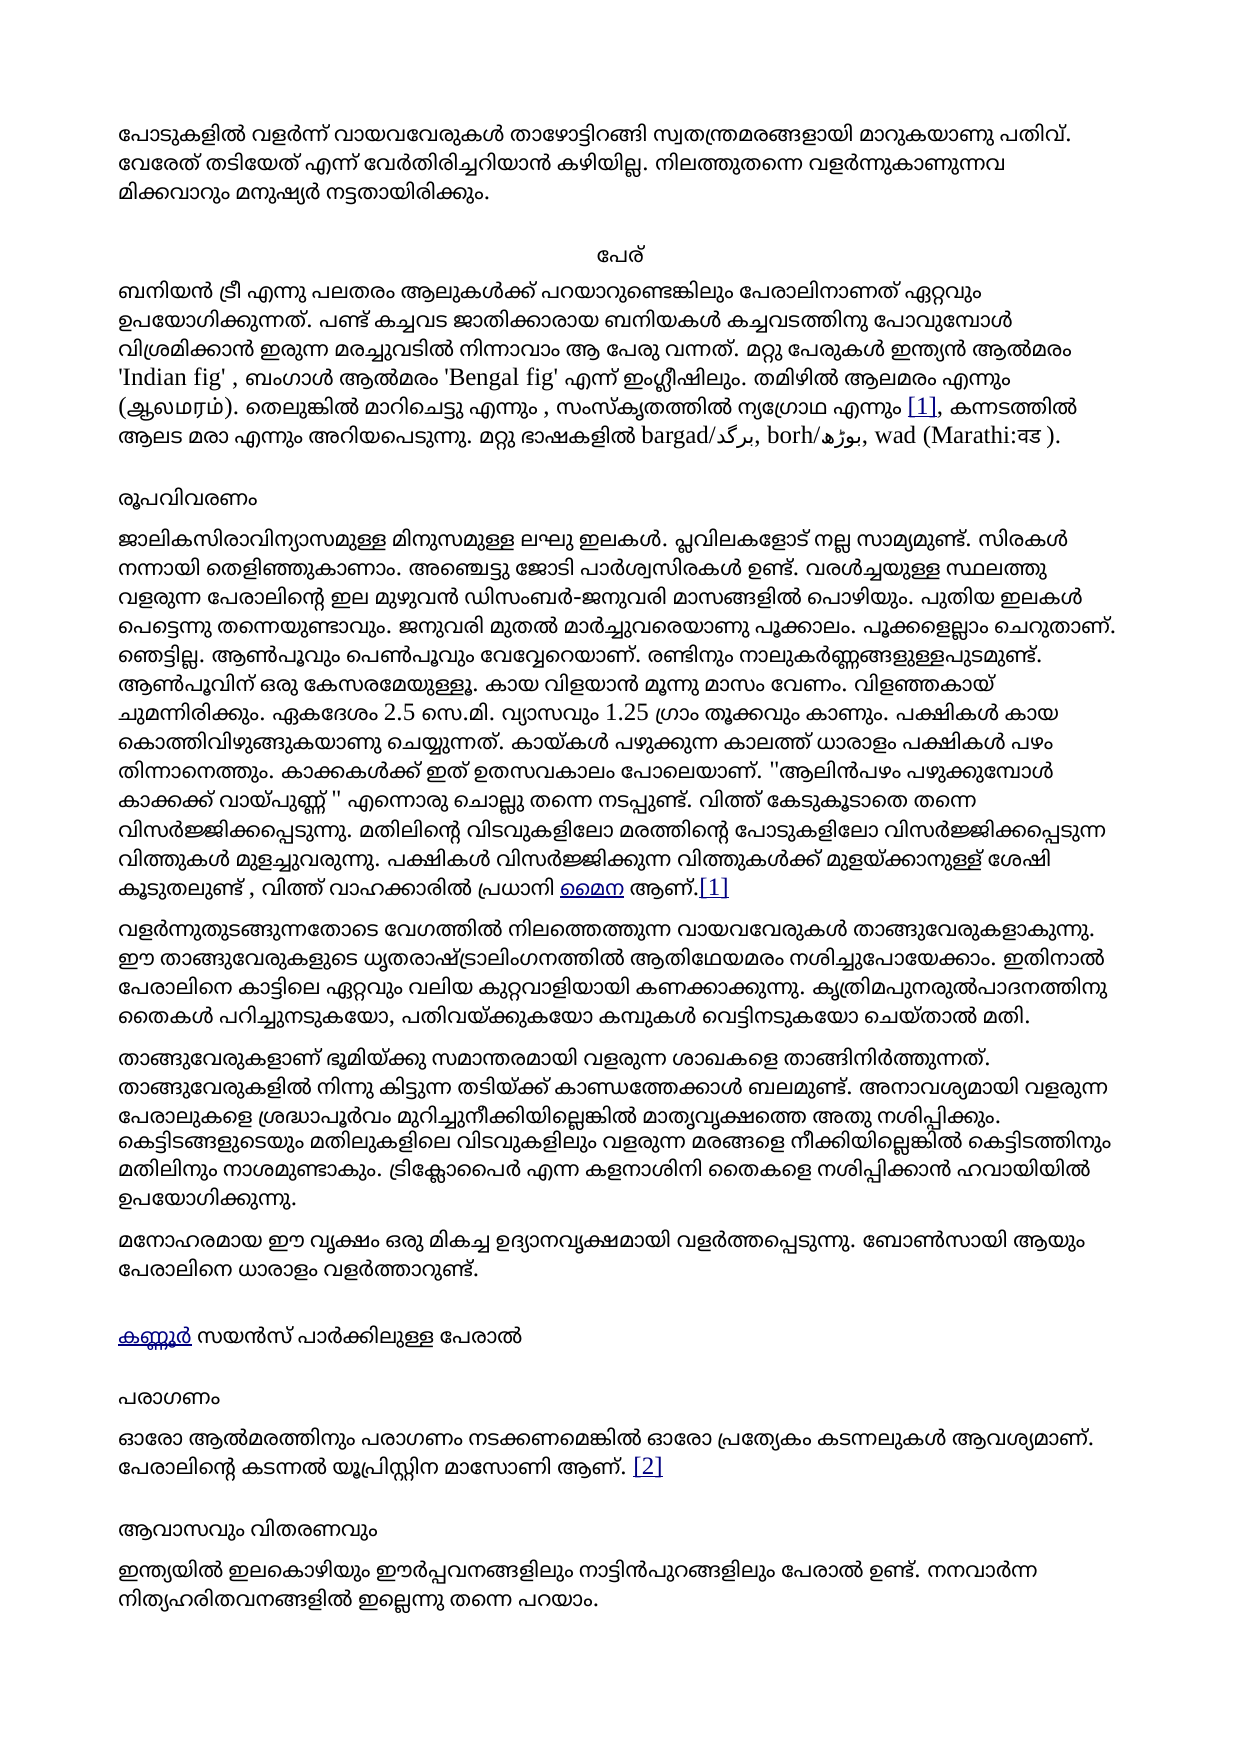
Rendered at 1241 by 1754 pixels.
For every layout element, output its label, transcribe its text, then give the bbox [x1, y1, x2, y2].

subtitle രൂപവിവരണം [118, 486, 1122, 510]
text താങ്ങുവേരുകളാണ്‌ ഭൂമിയ്ക്കു സമാന്തരമായി വളരുന്ന ശാഖകളെ താങ്ങിനിർത്തുന്നത്‌. താങ്ങുവേരുകളിൽ നിന്നു കിട്ടുന്ന തടിയ്ക്ക്‌ കാണ്ഡത്തേക്കാൾ ബലമുണ്ട്‌. അനാവശ്യമായി വളരുന്ന പേരാലുകളെ ശ്രദ്ധാപൂർവം മുറിച്ചുനീക്കിയില്ലെങ്കിൽ മാതൃവൃക്ഷത്തെ അതു നശിപ്പിക്കും. കെട്ടിടങ്ങളുടെയും മതിലുകളിലെ വിടവുകളിലും വളരുന്ന മരങ്ങളെ നീക്കിയില്ലെങ്കിൽ കെട്ടിടത്തിനും മതിലിനും നാശമുണ്ടാകും. ട്രിക്ലോപൈർ എന്ന കളനാശിനി തൈകളെ നശിപ്പിക്കാൻ ഹവായിയിൽ ഉപയോഗിക്കുന്നു. [118, 1042, 1122, 1211]
subtitle ആവാസവും വിതരണവും [118, 1517, 1122, 1541]
text ഇന്ത്യയിൽ ഇലകൊഴിയും ഈർപ്പവനങ്ങളിലും നാട്ടിൻപുറങ്ങളിലും പേരാൽ ഉണ്ട്‌. നനവാർന്ന നിത്യഹരിതവനങ്ങളിൽ ഇല്ലെന്നു തന്നെ പറയാം. [118, 1554, 1122, 1612]
text മനോഹരമായ ഈ വൃക്ഷം ഒരു മികച്ച ഉദ്യാനവൃക്ഷമായി വളർത്തപ്പെടുന്നു. ബോൺസായി ആയും പേരാലിനെ ധാരാളം വളർത്താറുണ്ട്‌. [118, 1224, 1122, 1282]
text ജാലികസിരാവിന്യാസമുള്ള മിനുസമുള്ള ലഘു ഇലകൾ. പ്ലവിലകളോട്‌ നല്ല സാമ്യമുണ്ട്‌. സിരകൾ നന്നായി തെളിഞ്ഞുകാണാം. അഞ്ചെട്ടു ജോടി പാർശ്വസിരകൾ ഉണ്ട്‌. വരൾച്ചയുള്ള സ്ഥലത്തു വളരുന്ന പേരാലിന്റെ ഇല മുഴുവൻ ഡിസംബർ-ജനുവരി മാസങ്ങളിൽ പൊഴിയും. പുതിയ ഇലകൾ പെട്ടെന്നു തന്നെയുണ്ടാവും. ജനുവരി മുതൽ മാർച്ചുവരെയാണു പൂക്കാലം. പൂക്കളെല്ലാം ചെറുതാണ്‌. ഞെട്ടില്ല. ആൺപൂവും പെൺപൂവും വേവ്വേറെയാണ്‌. രണ്ടിനും നാലുകർണ്ണങ്ങളുള്ളപുടമുണ്ട്‌. ആൺപൂവിന്‌ ഒരു കേസരമേയുള്ളൂ. കായ വിളയാൻ മൂന്നു മാസം വേണം. വിളഞ്ഞകായ്‌ ചുമന്നിരിക്കും. ഏകദേശം 2.5 സെ.മി. വ്യാസവും 1.25 ഗ്രാം തൂക്കവും കാണും. പക്ഷികൾ കായ കൊത്തിവിഴുങ്ങുകയാണു ചെയ്യുന്നത്‌. കായ്കൾ പഴുക്കുന്ന കാലത്ത്‌ ധാരാളം പക്ഷികൾ പഴം തിന്നാനെത്തും. കാക്കകൾക്ക് ഇത് ഉതസവകാലം പോലെയാണ്‌. "ആലിൻപഴം പഴുക്കുമ്പോൾ‍ കാക്കക്ക് വായ്പുണ്ണ് ‌" എന്നൊരു ചൊല്ലു തന്നെ നടപ്പുണ്ട്. വിത്ത്‌ കേടുകൂടാതെ തന്നെ വിസർജ്ജിക്കപ്പെടുന്നു. മതിലിന്റെ വിടവുകളിലോ മരത്തിന്റെ പോടുകളിലോ വിസർജ്ജിക്കപ്പെടുന്ന വിത്തുകൾ മുളച്ചുവരുന്നു. പക്ഷികൾ വിസർജ്ജിക്കുന്ന വിത്തുകൾക്ക്‌ മുളയ്ക്കാനുള്ള്‌ ശേഷി കൂടുതലുണ്ട്‌ , വിത്ത് വാഹക്കാരിൽ പ്രധാനി മൈന ആണ്.[1] [118, 523, 1122, 901]
text ഓരോ ആൽമരത്തിനും പരാഗണം നടക്കണമെങ്കിൽ ഓരോ പ്രത്യേകം കടന്നലുകൾ ആവശ്യമാണ്‌. പേരാലിന്റെ കടന്നൽ യൂപ്രിസ്റ്റിന മാസോണി ആണ്‌. [2] [118, 1422, 1122, 1480]
text വളർന്നുതുടങ്ങുന്നതോടെ വേഗത്തിൽ നിലത്തെത്തുന്ന വായവവേരുകൾ താങ്ങുവേരുകളാകുന്നു. ഈ താങ്ങുവേരുകളുടെ ധൃതരാഷ്ട്രാലിംഗനത്തിൽ ആതിഥേയമരം നശിച്ചുപോയേക്കാം. ഇതിനാൽ പേരാലിനെ കാട്ടിലെ ഏറ്റവും വലിയ കുറ്റവാളിയായി കണക്കാക്കുന്നു. കൃത്രിമപുനരുൽപാദനത്തിനു തൈകൾ പറിച്ചുനടുകയോ, പതിവയ്ക്കുകയോ കമ്പുകൾ വെട്ടിനടുകയോ ചെയ്താൽ മതി. [118, 913, 1122, 1029]
subtitle പരാഗണം [118, 1385, 1122, 1409]
text കണ്ണൂർ സയൻസ്‌ പാർക്കിലുള്ള പേരാൽ [118, 1323, 1122, 1347]
subtitle പേര്‌ [118, 243, 1122, 267]
text ബനിയൻ ട്രീ എന്നു പലതരം ആലുകൾക്ക്‌ പറയാറുണ്ടെങ്കിലും പേരാലിനാണത്‌ ഏറ്റവും ഉപയോഗിക്കുന്നത്‌. പണ്ട്‌ കച്ചവട ജാതിക്കാരായ ബനിയകൾ കച്ചവടത്തിനു പോവുമ്പോൾ വിശ്രമിക്കാൻ ഇരുന്ന മരച്ചുവടിൽ നിന്നാവാം ആ പേരു വന്നത്‌. മറ്റു പേരുകൾ ഇന്ത്യൻ ആൽമരം 'Indian fig' , ബംഗാൾ ആൽമരം 'Bengal fig' എന്ന് ഇംഗ്ലീഷിലും. തമിഴിൽ ആലമരം എന്നും (ஆலமரம்). തെലുങ്കിൽ മാറിചെട്ടു എന്നും , സംസ്കൃതത്തിൽ ന്യഗ്രോഥ എന്നും [1], കന്നടത്തിൽ ആലട മരാ എന്നും അറിയപെടുന്നു. മറ്റു ഭാഷകളിൽ bargad/برگد, borh/بوڑھ, wad (Marathi:वड ). [118, 279, 1122, 449]
text പോടുകളിൽ വളർന്ന് വായവവേരുകൾ താഴോട്ടിറങ്ങി സ്വതന്ത്രമരങ്ങളായി മാറുകയാണു പതിവ്‌. വേരേത്‌ തടിയേത്‌ എന്ന് വേർതിരിച്ചറിയാൻ കഴിയില്ല. നിലത്തുതന്നെ വളർന്നുകാണുന്നവ മിക്കവാറും മനുഷ്യർ നട്ടതായിരിക്കും. [118, 118, 1122, 205]
